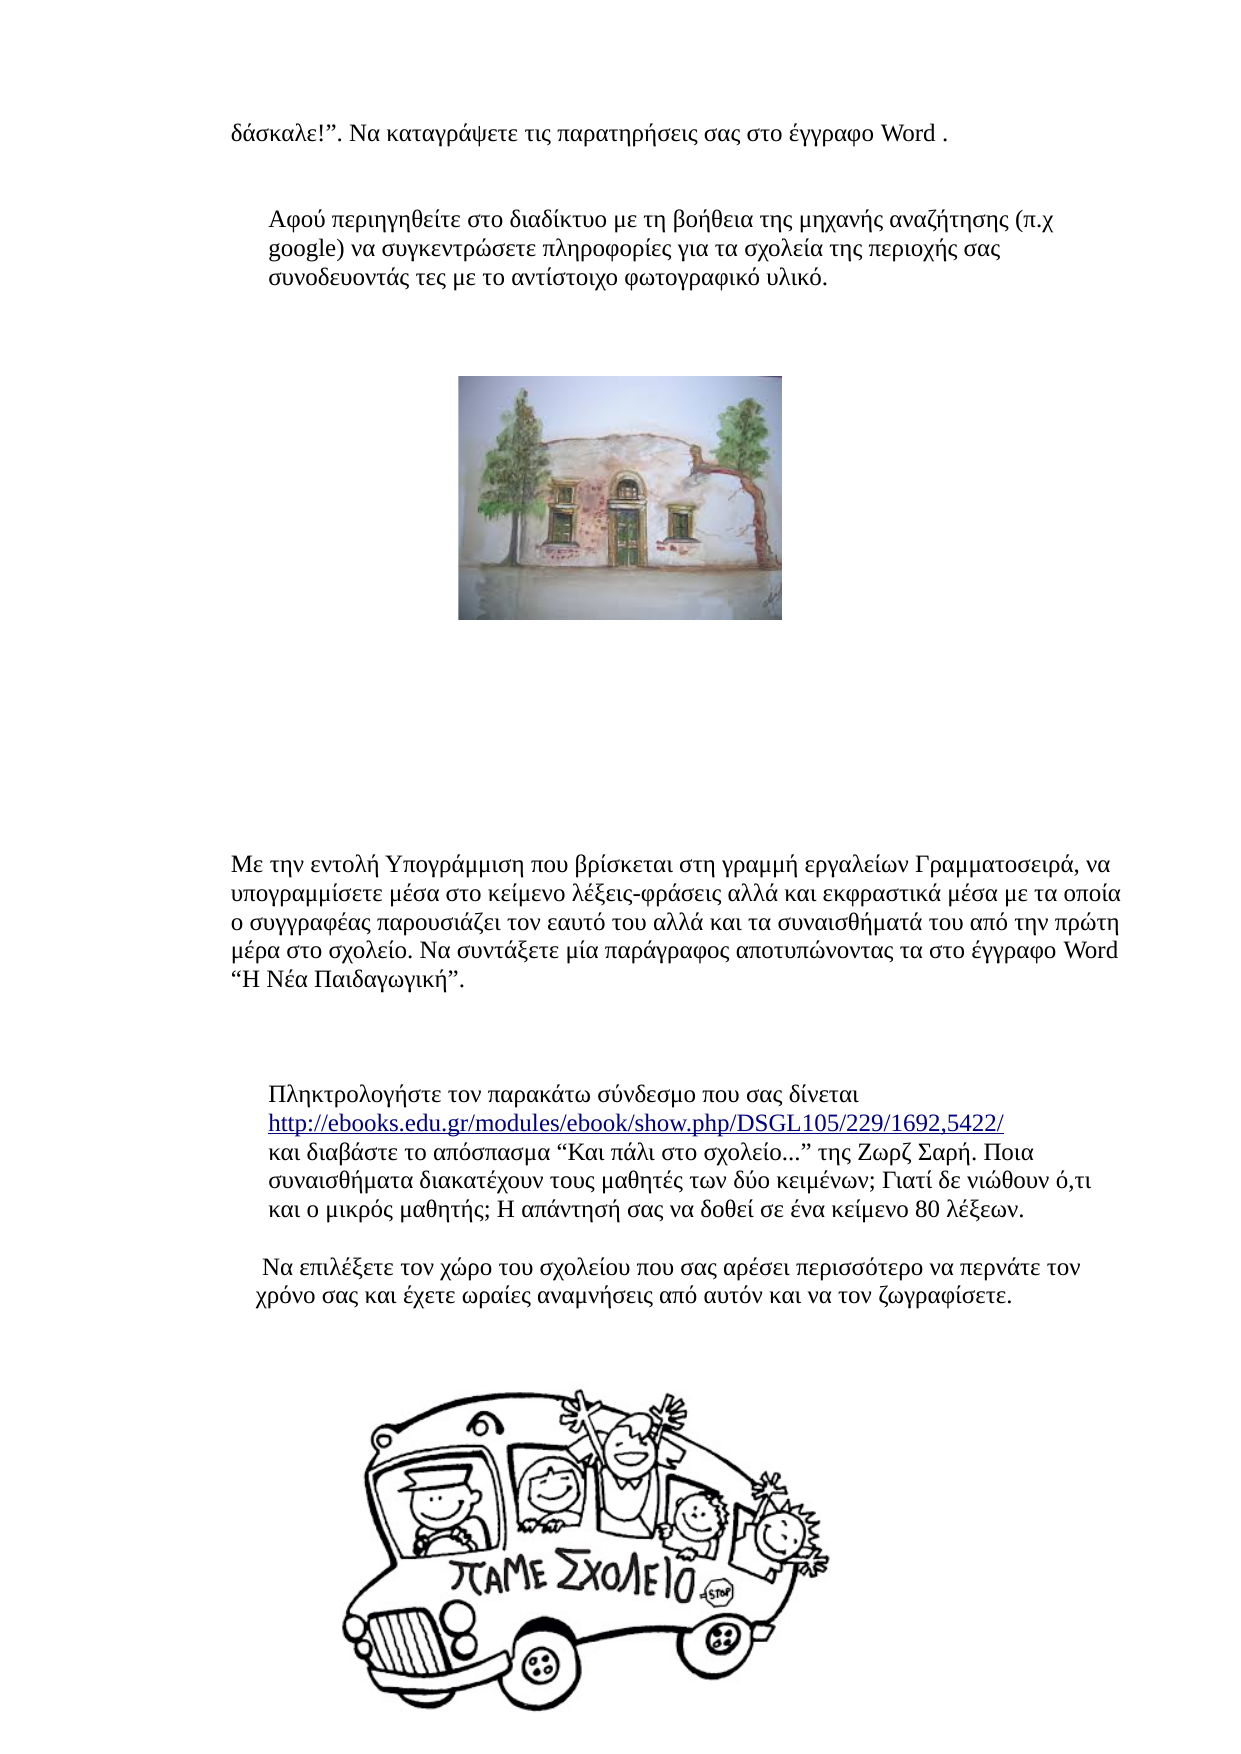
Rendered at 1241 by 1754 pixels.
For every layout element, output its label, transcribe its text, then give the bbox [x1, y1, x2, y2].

text χρόνο σας και έχετε ωραίες αναμνήσεις από αυτόν και να τον ζωγραφίσετε. [118, 1281, 1122, 1309]
list “Η Νέα Παιδαγωγική”. [193, 964, 1122, 993]
picture [330, 1371, 830, 1726]
list Με την εντολή Υπογράμμιση που βρίσκεται στη γραμμή εργαλείων Γραμματοσειρά, να υπογραμμίσετε μέσα στο κείμενο λέξεις-φράσεις αλλά και εκφραστικά μέσα με τα οποία ο συγγραφέας παρουσιάζει τον εαυτό του αλλά και τα συναισθήματά του από την πρώτη μέρα στο σχολείο. Να συντάξετε μία παράγραφος αποτυπώνοντας τα στο έγγραφο Word [193, 849, 1122, 964]
list και διαβάστε το απόσπασμα “Και πάλι στο σχολείο...” της Ζωρζ Σαρή. Ποια συναισθήματα διακατέχουν τους μαθητές των δύο κειμένων; Γιατί δε νιώθουν ό,τι και ο μικρός μαθητής; Η απάντησή σας να δοθεί σε ένα κείμενο 80 λέξεων. [231, 1137, 1122, 1223]
list Πληκτρολογήστε τον παρακάτω σύνδεσμο που σας δίνεται [231, 1079, 1122, 1108]
list http://ebooks.edu.gr/modules/ebook/show.php/DSGL105/229/1692,5422/ [231, 1108, 1122, 1137]
picture [458, 376, 782, 620]
list δάσκαλε!”. Να καταγράψετε τις παρατηρήσεις σας στο έγγραφο Word . [193, 118, 1122, 147]
list Αφού περιηγηθείτε στο διαδίκτυο με τη βοήθεια της μηχανής αναζήτησης (π.χ google) να συγκεντρώσετε πληροφορίες για τα σχολεία της περιοχής σας συνοδευοντάς τες με το αντίστοιχο φωτογραφικό υλικό. [231, 204, 1122, 291]
text Να επιλέξετε τον χώρο του σχολείου που σας αρέσει περισσότερο να περνάτε τον [118, 1252, 1122, 1281]
